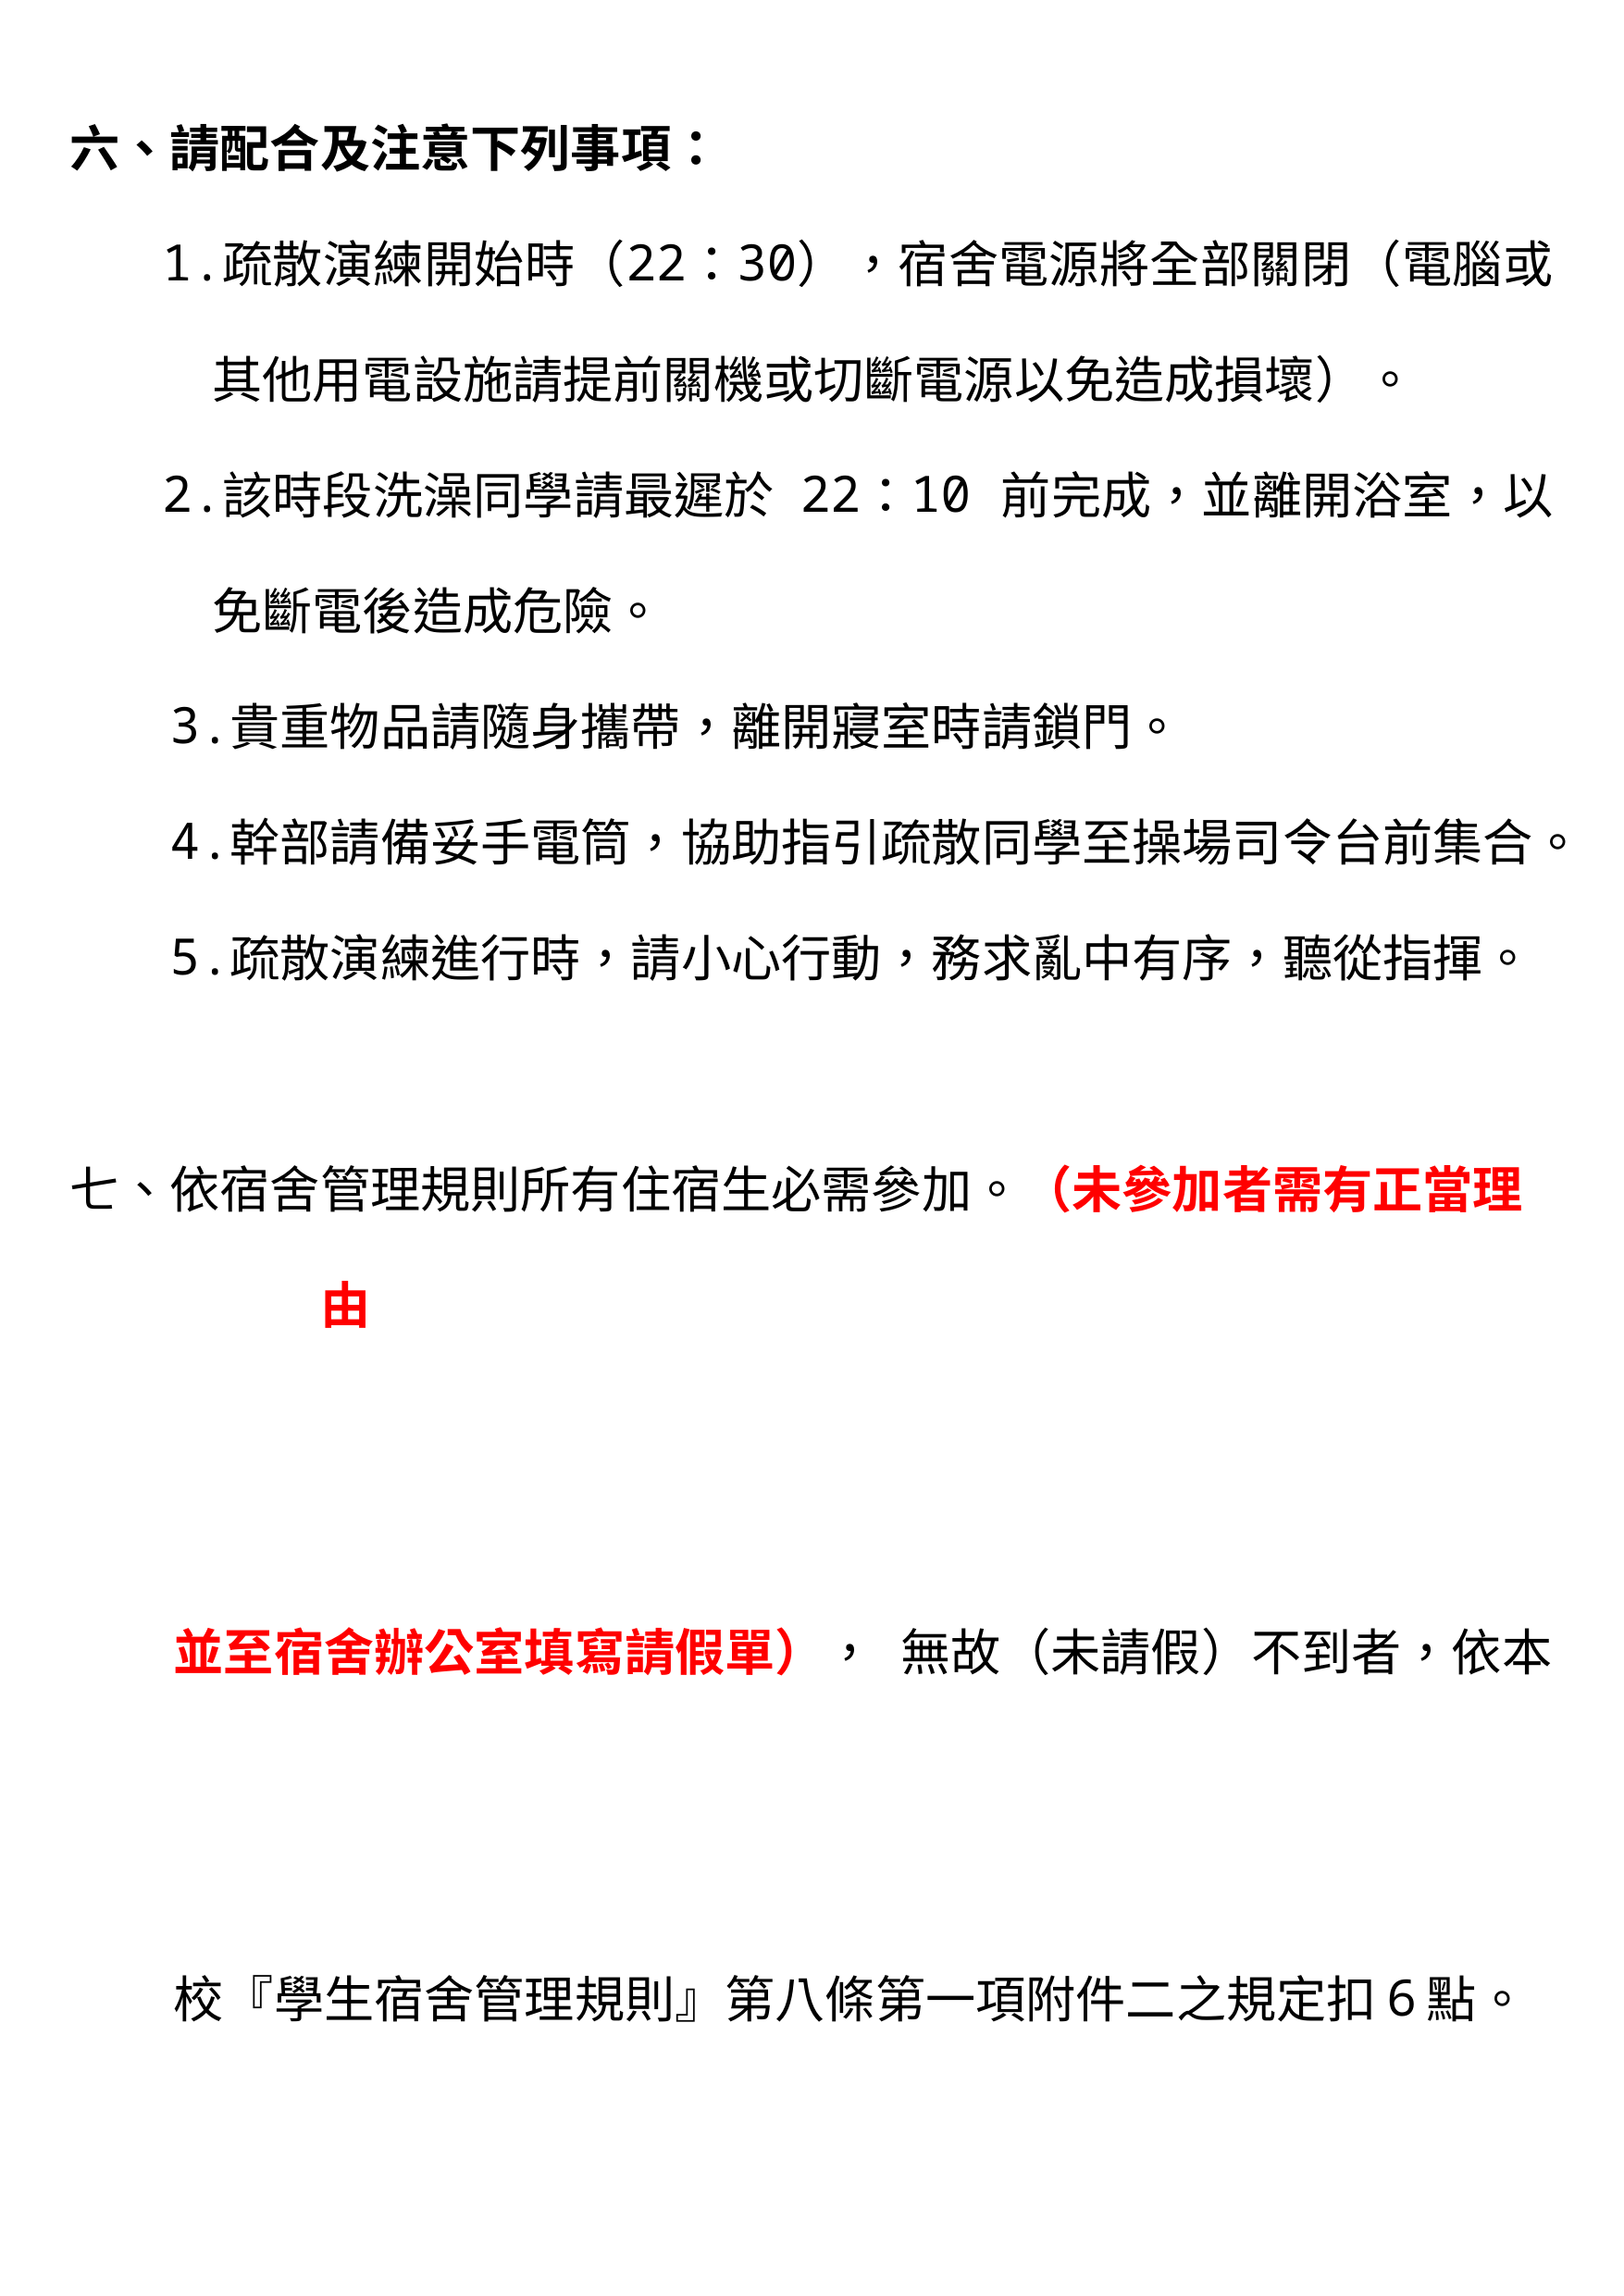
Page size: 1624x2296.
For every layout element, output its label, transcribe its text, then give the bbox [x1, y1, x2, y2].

text 校『學生宿舍管理規則』第八條第一項附件二之規定扣6點。 [173, 1929, 1554, 2044]
text 七、依宿舍管理規則所有住宿生必需參加。（未參加者需有正當理由 [69, 1119, 1554, 1350]
text 5.疏散演練進行時，請小心行動，務求亂中有序，聽從指揮。 [69, 887, 1554, 1003]
text 並至宿舍辦公室填寫請假單）， 無故（未請假）不到者，依本 [173, 1582, 1554, 1697]
text 1.疏散演練開始時（22：30），宿舍電源將全部關閉（電腦或其他用電設施請提前關機或切斷電源以免造成損壞）。 [162, 193, 1554, 425]
text 3.貴重物品請隨身攜帶，離開寢室時請鎖門。 [69, 656, 1554, 772]
text 4.幹部請備妥手電筒，協助指引疏散同學至操場司令台前集合。 [69, 772, 1554, 887]
text 六、請配合及注意下列事項： [69, 78, 1554, 193]
text 2.該時段洗澡同學請最遲於 22：10 前完成，並離開浴室，以免斷電後造成危險。 [162, 425, 1554, 656]
